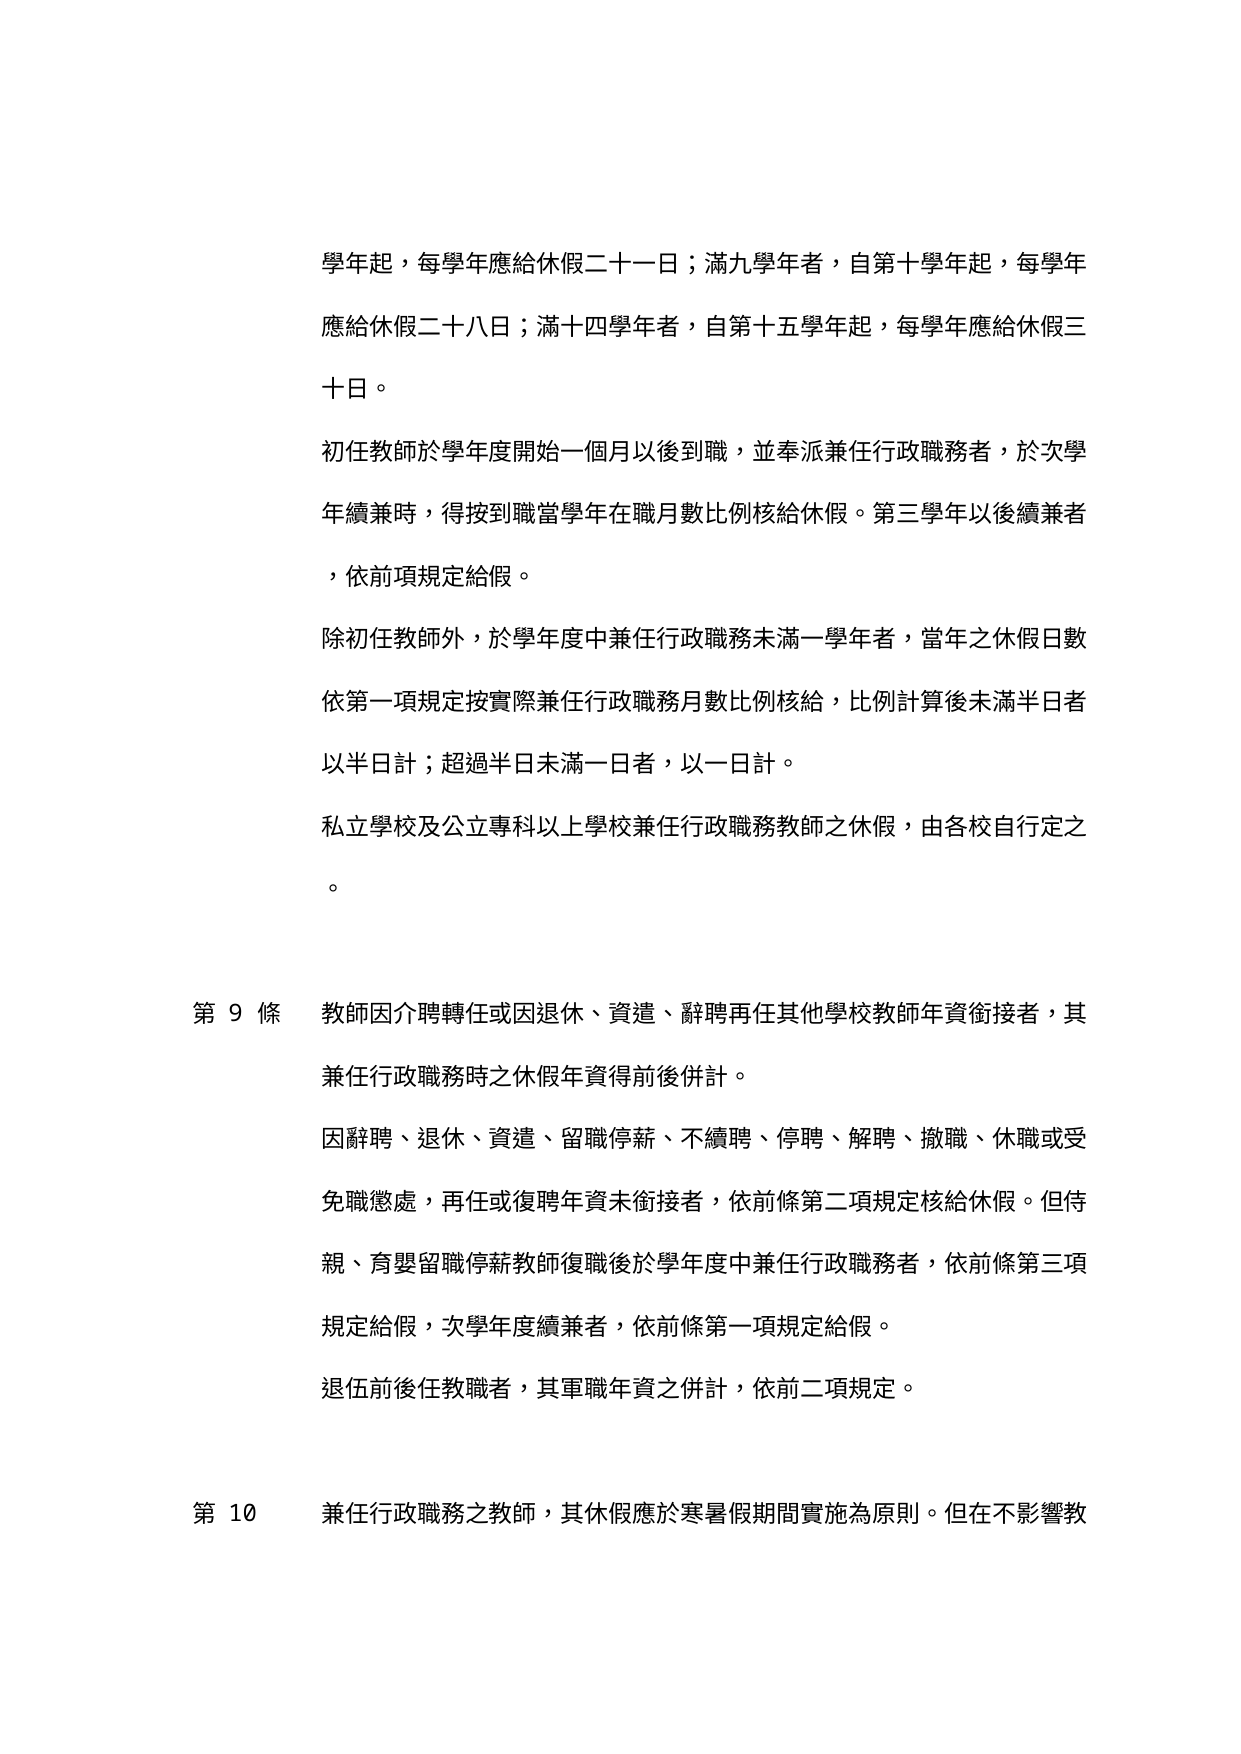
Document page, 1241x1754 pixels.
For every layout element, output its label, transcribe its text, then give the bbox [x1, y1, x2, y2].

table_cell [295, 913, 316, 1413]
table_cell 第 9 條 [188, 913, 295, 1413]
table_cell [295, 1413, 316, 1538]
table_cell 第 10 [188, 1413, 295, 1538]
table_cell 兼任行政職務之教師，其休假應於寒暑假期間實施為原則。但在不影響教 [316, 1413, 1172, 1538]
table_cell 教師因介聘轉任或因退休、資遣、辭聘再任其他學校教師年資銜接者，其 兼任行政職務時之休假年資得前後併計。 因辭聘、退休、資遣、留職停薪、不續聘、停聘、解聘、撤職、休職或受 免職懲處，再任或復聘年資未銜接者，依前條第二項規定核給休假。但侍 親、育嬰留職停薪教師復職後於學年度中兼任行政職務者，依前條第三項 規定給假，次學年度續兼者，依前條第一項規定給假。 退伍前後任教職者，其軍職年資之併計，依前二項規定。 [316, 913, 1172, 1413]
table_cell [295, 158, 316, 913]
table_cell 學年起，每學年應給休假二十一日；滿九學年者，自第十學年起，每學年 應給休假二十八日；滿十四學年者，自第十五學年起，每學年應給休假三 十日。 初任教師於學年度開始一個月以後到職，並奉派兼任行政職務者，於次學 年續兼時，得按到職當學年在職月數比例核給休假。第三學年以後續兼者 ，依前項規定給假。 除初任教師外，於學年度中兼任行政職務未滿一學年者，當年之休假日數 依第一項規定按實際兼任行政職務月數比例核給，比例計算後未滿半日者 以半日計；超過半日未滿一日者，以一日計。 私立學校及公立專科以上學校兼任行政職務教師之休假，由各校自行定之 。 [316, 158, 1172, 913]
table_cell [188, 158, 295, 913]
